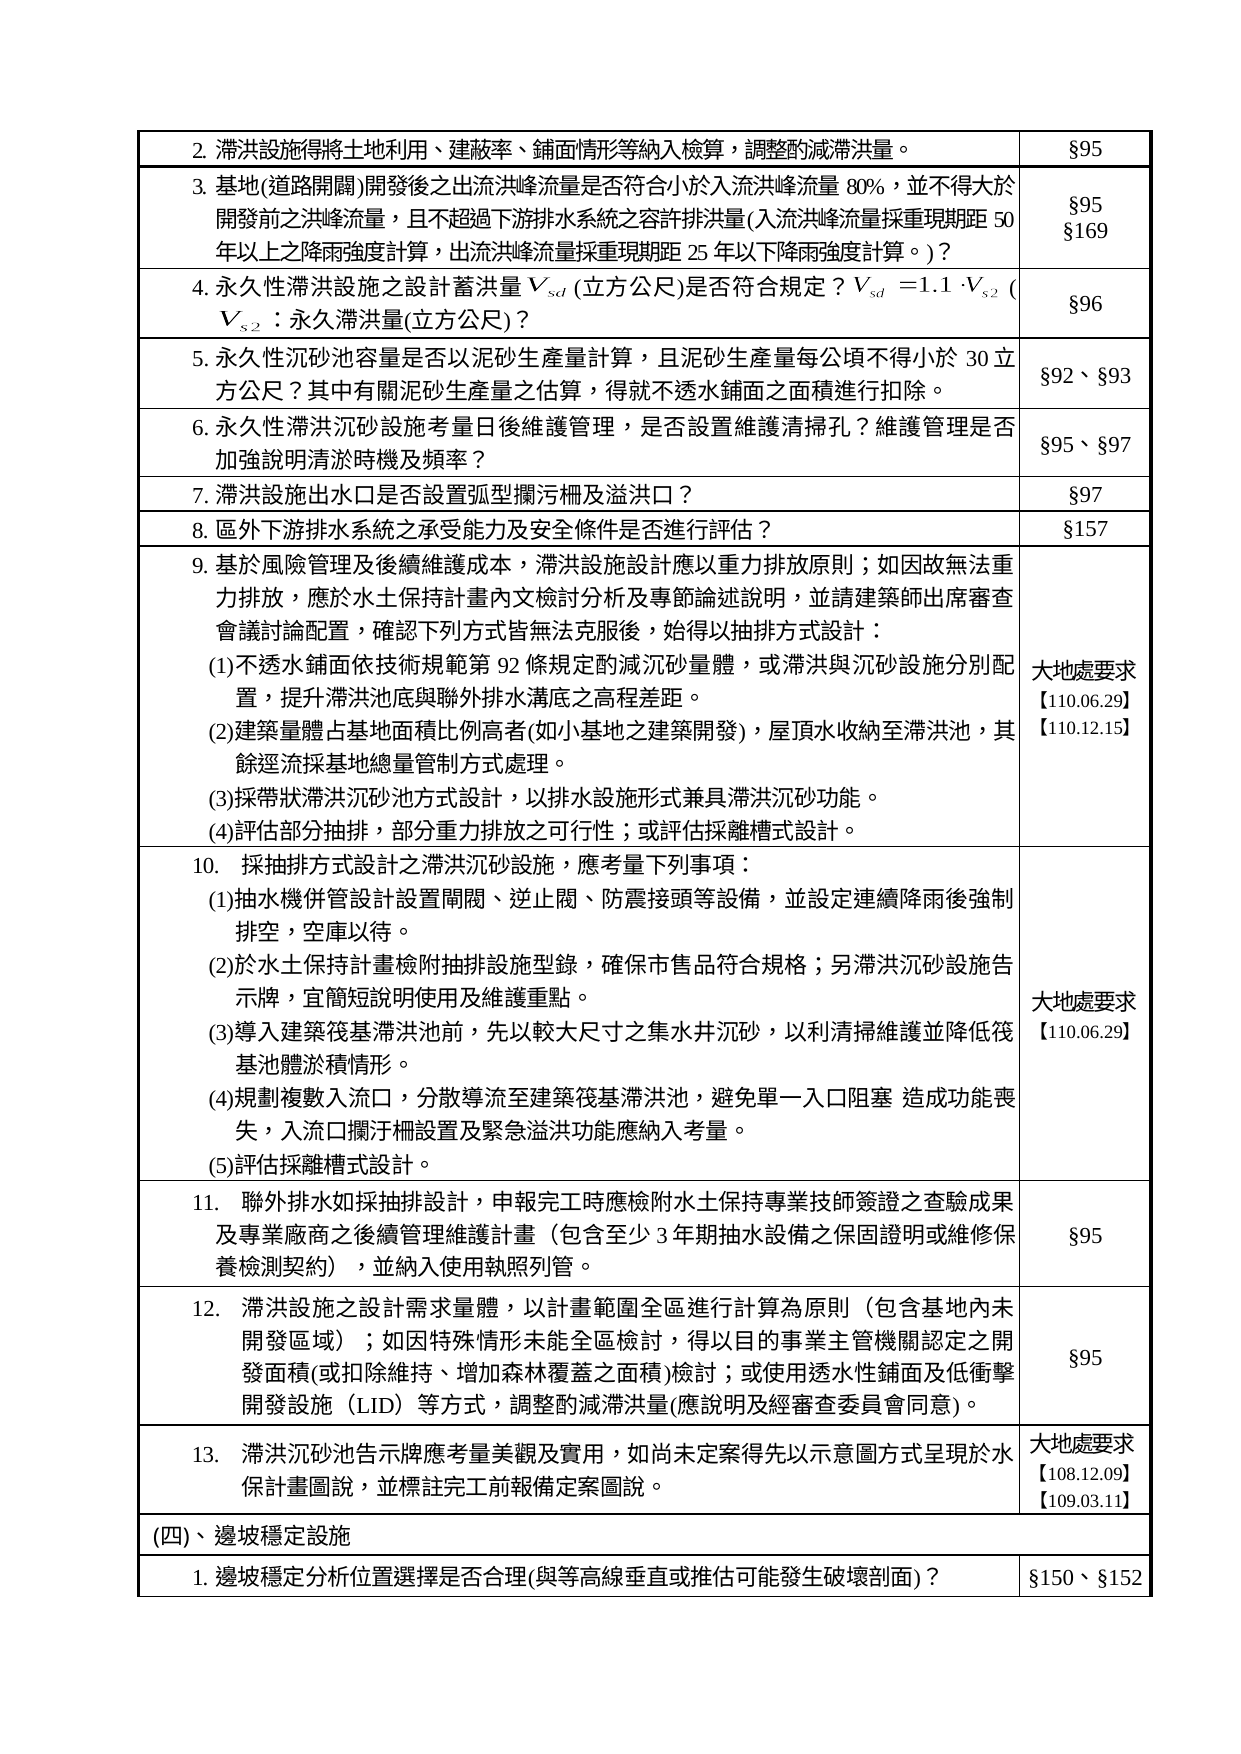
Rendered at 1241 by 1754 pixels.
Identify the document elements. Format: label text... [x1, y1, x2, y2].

table_cell §95 [1020, 132, 1149, 165]
table_cell 永久性沉砂池容量是否以泥砂生產量計算，且泥砂生產量每公頃不得小於30立方公尺？其中有關泥砂生產量之估算，得就不透水鋪面之面積進行扣除。 [140, 339, 1019, 408]
table_cell §150、§152 [1020, 1556, 1149, 1596]
table_cell 區外下游排水系統之承受能力及安全條件是否進行評估？ [140, 512, 1019, 545]
table_cell §95 §169 [1020, 168, 1149, 267]
table_cell §95 [1020, 1287, 1149, 1424]
table_cell §157 [1020, 512, 1149, 545]
table_cell 邊坡穩定分析位置選擇是否合理(與等高線垂直或推估可能發生破壞剖面)？ [140, 1556, 1019, 1596]
table_cell 滯洪設施得將土地利用、建蔽率、鋪面情形等納入檢算，調整酌減滯洪量。 [140, 132, 1019, 165]
table_cell 滯洪沉砂池告示牌應考量美觀及實用，如尚未定案得先以示意圖方式呈現於水保計畫圖說，並標註完工前報備定案圖說。 [140, 1426, 1019, 1513]
table_cell 採抽排方式設計之滯洪沉砂設施，應考量下列事項： (1)抽水機併管設計設置閘閥、逆止閥、防震接頭等設備，並設定連續降雨後強制排空，空庫以待。 (2)於水土保持計畫檢附抽排設施型錄，確保市售品符合規格；另滯洪沉砂設施告示牌，宜簡短說明使用及維護重點。 (3)導入建築筏基滯洪池前，先以較大尺寸之集水井沉砂，以利清掃維護並降低筏基池體淤積情形。 (4)規劃複數入流口，分散導流至建築筏基滯洪池，避免單一入口阻塞 造成功能喪失，入流口攔汙柵設置及緊急溢洪功能應納入考量。 (5)評估採離槽式設計。 [140, 847, 1019, 1180]
table_cell §92、§93 [1020, 339, 1149, 408]
table_cell 大地處要求【110.06.29】 【110.12.15】 [1020, 547, 1149, 846]
table_cell §95、§97 [1020, 409, 1149, 476]
table_cell 邊坡穩定設施 [140, 1515, 1149, 1554]
table_cell 聯外排水如採抽排設計，申報完工時應檢附水土保持專業技師簽證之查驗成果及專業廠商之後續管理維護計畫（包含至少3年期抽水設備之保固證明或維修保養檢測契約），並納入使用執照列管。 [140, 1181, 1019, 1286]
table_cell §95 [1020, 1181, 1149, 1286]
table_cell 基於風險管理及後續維護成本，滯洪設施設計應以重力排放原則；如因故無法重力排放，應於水土保持計畫內文檢討分析及專節論述說明，並請建築師出席審查會議討論配置，確認下列方式皆無法克服後，始得以抽排方式設計： (1)不透水鋪面依技術規範第92條規定酌減沉砂量體，或滯洪與沉砂設施分別配置，提升滯洪池底與聯外排水溝底之高程差距。 (2)建築量體占基地面積比例高者(如小基地之建築開發)，屋頂水收納至滯洪池，其餘逕流採基地總量管制方式處理。 (3)採帶狀滯洪沉砂池方式設計，以排水設施形式兼具滯洪沉砂功能。 (4)評估部分抽排，部分重力排放之可行性；或評估採離槽式設計。 [140, 547, 1019, 846]
table_cell 永久性滯洪沉砂設施考量日後維護管理，是否設置維護清掃孔？維護管理是否加強說明清淤時機及頻率？ [140, 409, 1019, 476]
table_cell 滯洪設施出水口是否設置弧型攔污柵及溢洪口？ [140, 477, 1019, 510]
table_cell 基地(道路開闢)開發後之出流洪峰流量是否符合小於入流洪峰流量80%，並不得大於開發前之洪峰流量，且不超過下游排水系統之容許排洪量(入流洪峰流量採重現期距50年以上之降雨強度計算，出流洪峰流量採重現期距25年以下降雨強度計算。)？ [140, 168, 1019, 267]
table_cell §97 [1020, 477, 1149, 510]
table_cell 滯洪設施之設計需求量體，以計畫範圍全區進行計算為原則（包含基地內未開發區域）；如因特殊情形未能全區檢討，得以目的事業主管機關認定之開發面積(或扣除維持、增加森林覆蓋之面積)檢討；或使用透水性鋪面及低衝擊開發設施（LID）等方式，調整酌減滯洪量(應說明及經審查委員會同意)。 [140, 1287, 1019, 1424]
table_cell 大地處要求【110.06.29】 [1020, 847, 1149, 1180]
table_cell 永久性滯洪設施之設計蓄洪量(立方公尺)是否符合規定？ (：永久滯洪量(立方公尺)？ [140, 269, 1019, 337]
table_cell §96 [1020, 269, 1149, 337]
table_cell 大地處要求【108.12.09】 【109.03.11】 [1020, 1426, 1149, 1513]
